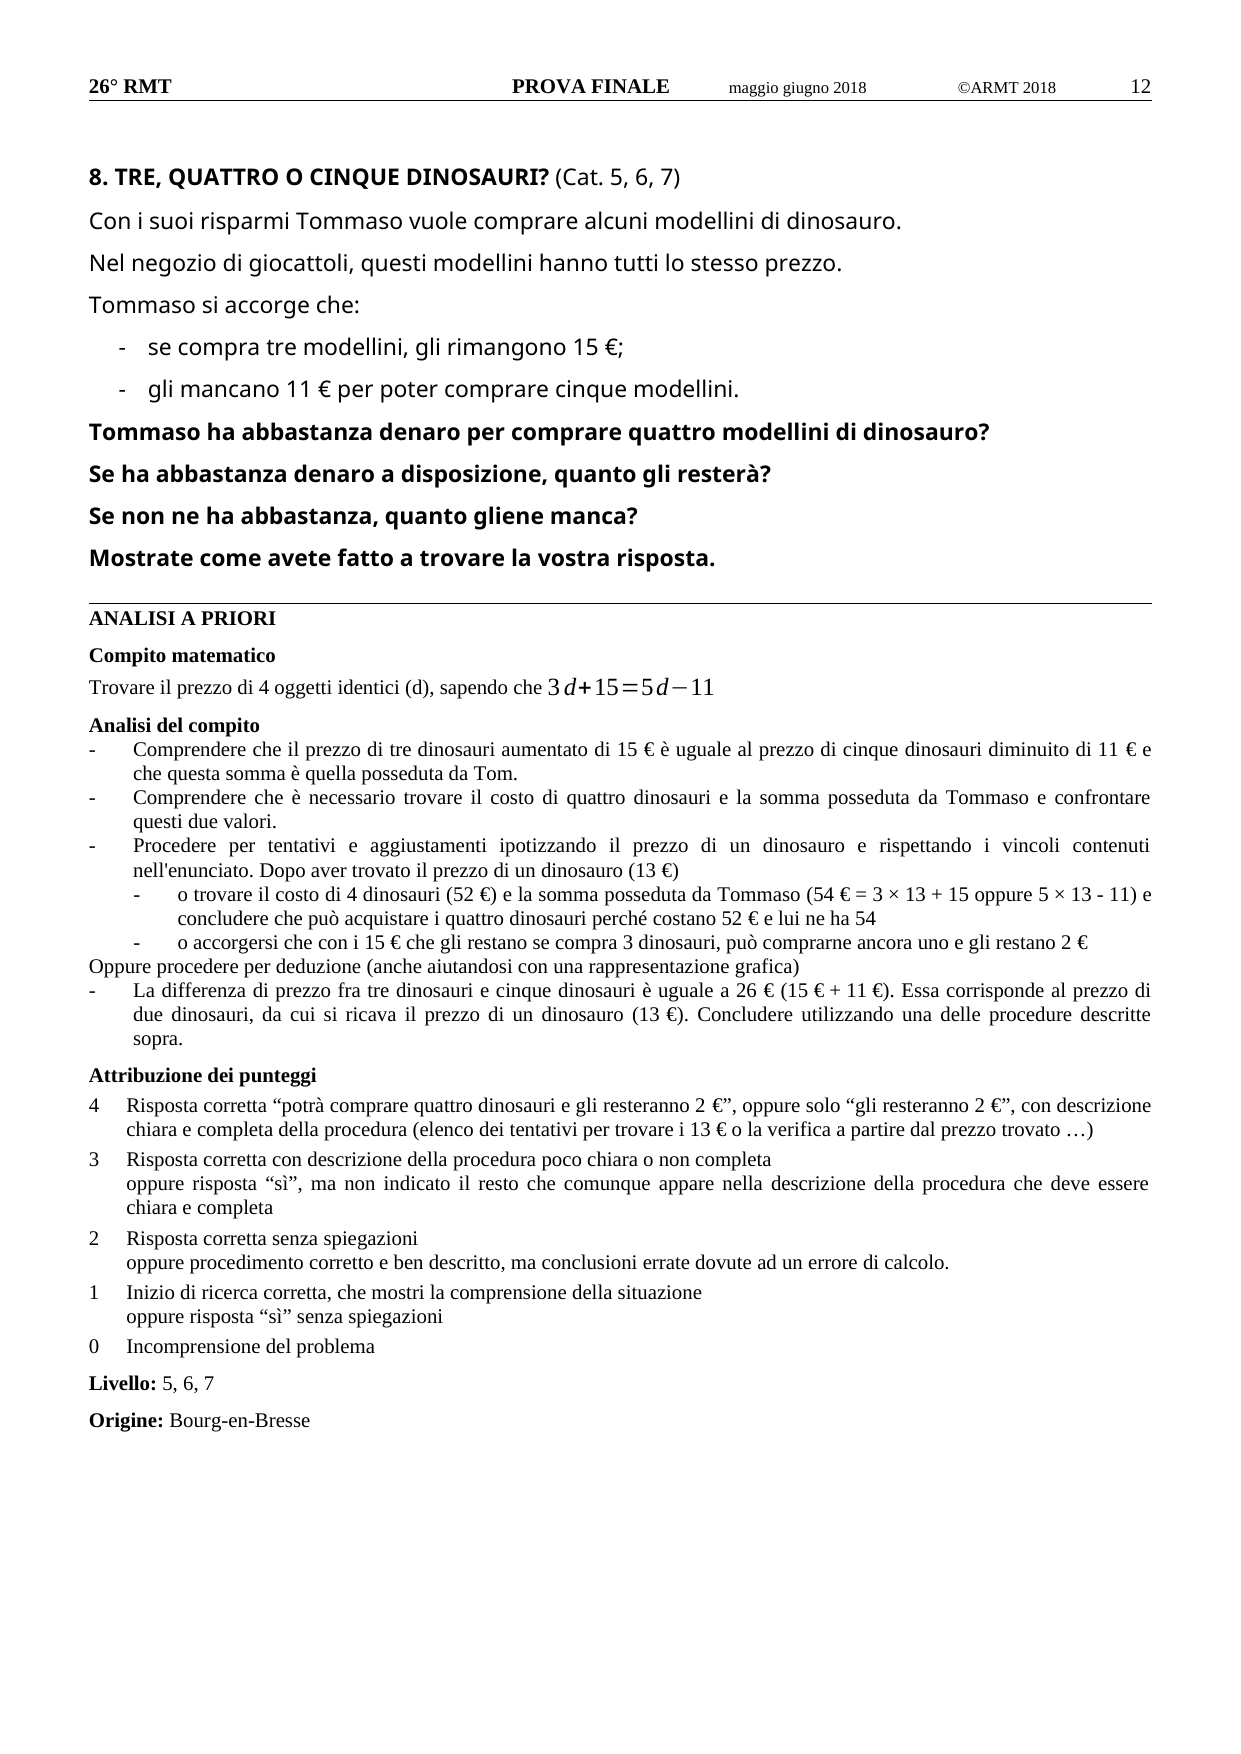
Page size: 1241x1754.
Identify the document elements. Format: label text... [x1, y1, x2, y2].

text 4 Risposta corretta “potrà comprare quattro dinosauri e gli resteranno 2 €”, oppure solo “gli resteranno 2 €”, con descrizione chiara e completa della procedura (elenco dei tentativi per trovare i 13 € o la verifica a partire dal prezzo trovato …) [89, 1093, 1152, 1141]
text Con i suoi risparmi Tommaso vuole comprare alcuni modellini di dinosauro. [89, 204, 1152, 236]
text 2 Risposta corretta senza spiegazioni [89, 1226, 1152, 1250]
text oppure risposta “sì”, ma non indicato il resto che comunque appare nella descrizione della procedura che deve essere chiara e completa [89, 1171, 1152, 1219]
text - Comprendere che è necessario trovare il costo di quattro dinosauri e la somma posseduta da Tommaso e confrontare questi due valori. [89, 785, 1152, 833]
text Origine: Bourg-en-Bresse [89, 1407, 1152, 1432]
text - o trovare il costo di 4 dinosauri (52 €) e la somma posseduta da Tommaso (54 € = 3 × 13 + 15 oppure 5 × 13 - 11) e concludere che può acquistare i quattro dinosauri perché costano 52 € e lui ne ha 54 [133, 882, 1152, 930]
text 8. TRE, QUATTRO O CINQUE DINOSAURI? (Cat. 5, 6, 7) [89, 161, 1152, 192]
subtitle Attribuzione dei punteggi [89, 1062, 1152, 1087]
subtitle Compito matematico [89, 643, 1152, 667]
text Livello: 5, 6, 7 [89, 1371, 1152, 1395]
text - gli mancano 11 € per poter comprare cinque modellini. [118, 373, 1152, 404]
text oppure procedimento corretto e ben descritto, ma conclusioni errate dovute ad un errore di calcolo. [89, 1250, 1152, 1274]
text 0 Incomprensione del problema [89, 1334, 1152, 1358]
subtitle Analisi del compito [89, 713, 1152, 737]
text - Procedere per tentativi e aggiustamenti ipotizzando il prezzo di un dinosauro e rispettando i vincoli contenuti nell'enunciato. Dopo aver trovato il prezzo di un dinosauro (13 €) [89, 833, 1152, 882]
subtitle Trovare il prezzo di 4 oggetti identici (d), sapendo che [89, 673, 1152, 701]
subtitle Analisi a priori [89, 604, 1152, 630]
subtitle Se ha abbastanza denaro a disposizione, quanto gli resterà? [89, 458, 1152, 489]
text - se compra tre modellini, gli rimangono 15 €; [118, 331, 1152, 362]
text Tommaso ha abbastanza denaro per comprare quattro modellini di dinosauro? [89, 416, 1152, 447]
subtitle Mostrate come avete fatto a trovare la vostra risposta. [89, 542, 1152, 573]
text Tommaso si accorge che: [89, 289, 1152, 320]
text oppure risposta “sì” senza spiegazioni [89, 1304, 1152, 1328]
text 1 Inizio di ricerca corretta, che mostri la comprensione della situazione [89, 1280, 1152, 1304]
text - Comprendere che il prezzo di tre dinosauri aumentato di 15 € è uguale al prezzo di cinque dinosauri diminuito di 11 € e che questa somma è quella posseduta da Tom. [89, 737, 1152, 785]
subtitle Se non ne ha abbastanza, quanto gliene manca? [89, 500, 1152, 531]
text - o accorgersi che con i 15 € che gli restano se compra 3 dinosauri, può comprarne ancora uno e gli restano 2 € [133, 930, 1152, 954]
text - La differenza di prezzo fra tre dinosauri e cinque dinosauri è uguale a 26 € (15 € + 11 €). Essa corrisponde al prezzo di due dinosauri, da cui si ricava il prezzo di un dinosauro (13 €). Concludere utilizzando una delle procedure descritte sopra. [89, 978, 1152, 1050]
text Oppure procedere per deduzione (anche aiutandosi con una rappresentazione grafica) [89, 954, 1152, 978]
text 3 Risposta corretta con descrizione della procedura poco chiara o non completa [89, 1147, 1152, 1171]
text Nel negozio di giocattoli, questi modellini hanno tutti lo stesso prezzo. [89, 247, 1152, 278]
